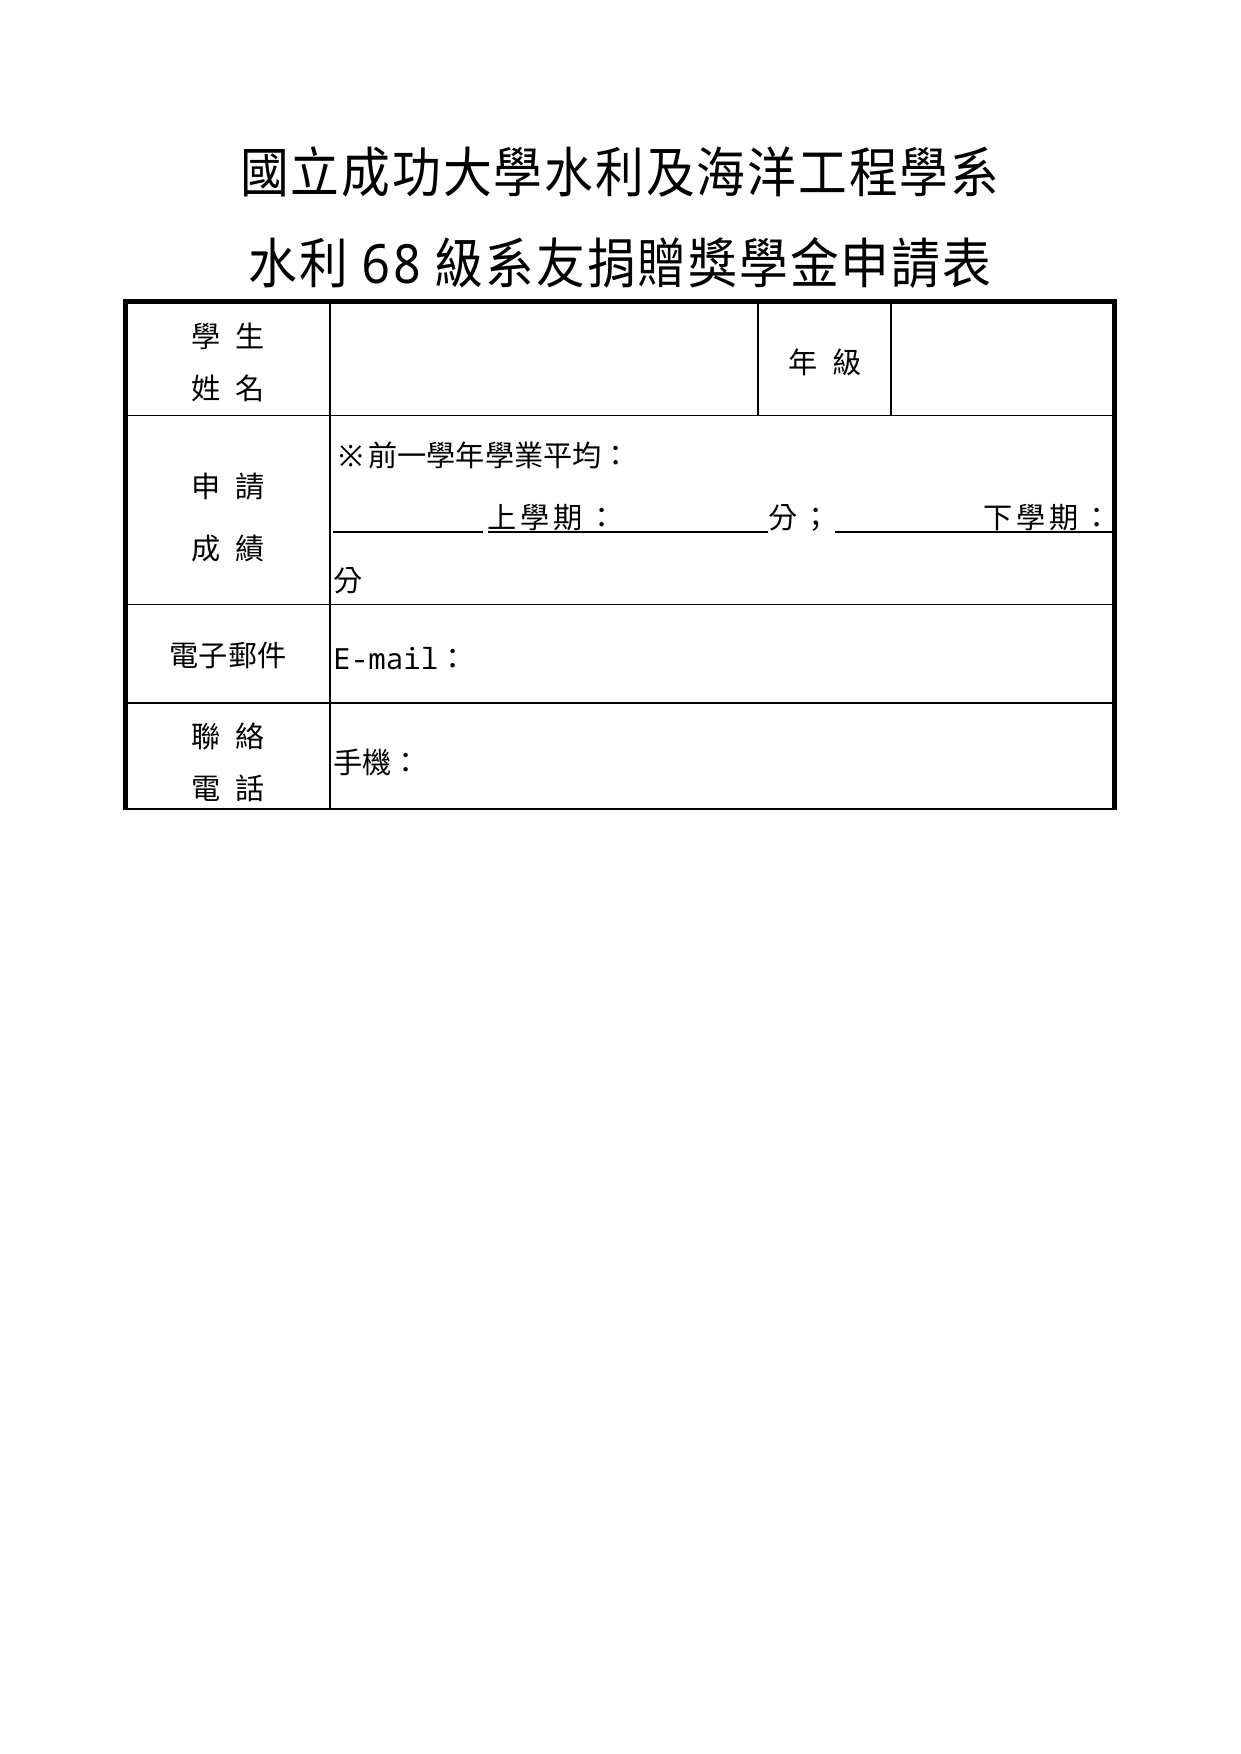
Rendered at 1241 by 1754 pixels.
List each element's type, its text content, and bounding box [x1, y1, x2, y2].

table_cell 申 請 成 績 [128, 416, 329, 603]
text 國立成功大學水利及海洋工程學系 [75, 96, 1165, 221]
table_cell 聯 絡 電 話 [128, 704, 329, 808]
table_cell 手機： [331, 704, 1112, 808]
table_header [892, 304, 1112, 414]
text 水利68級系友捐贈獎學金申請表 [75, 221, 1165, 299]
table_header [331, 304, 757, 414]
table_cell E-mail： [331, 605, 1112, 702]
table_header 年 級 [759, 304, 890, 414]
table_cell ※前一學年學業平均： 上學期： 分； 下學期： 分 [331, 416, 1112, 603]
table_header 學 生 姓 名 [128, 304, 329, 414]
table_cell 電子郵件 [128, 605, 329, 702]
